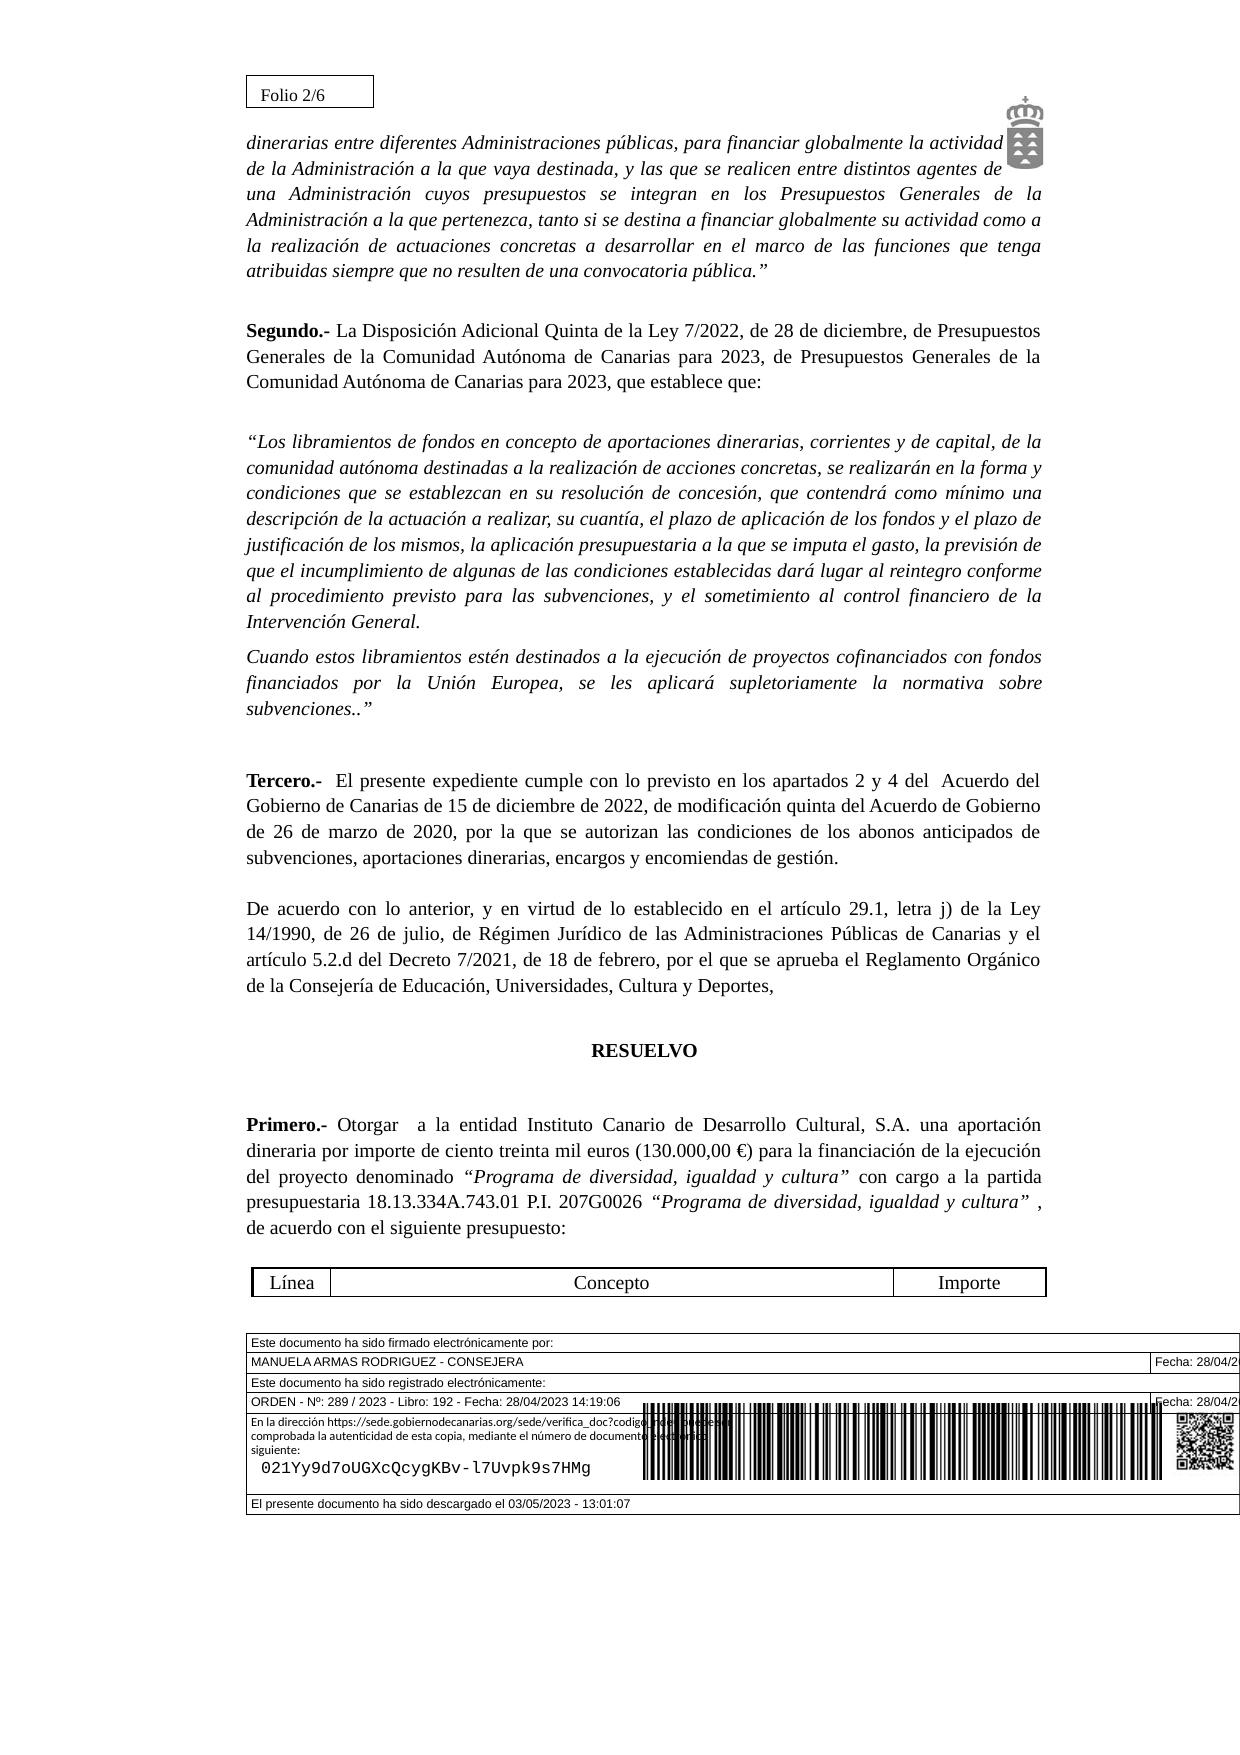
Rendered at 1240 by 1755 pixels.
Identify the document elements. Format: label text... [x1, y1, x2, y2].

table_header Importe [894, 1269, 1045, 1296]
text Primero.- Otorgar a la entidad Instituto Canario de Desarrollo Cultural, S.A. una aportación dineraria por importe de ciento treinta mil euros (130.000,00 €) para la financiación de la ejecución del proyecto denominado “Programa de diversidad, igualdad y cultura” con cargo a la partida presupuestaria 18.13.334A.743.01 P.I. 207G0026 “Programa de diversidad, igualdad y cultura” , de acuerdo con el siguiente presupuesto: [246, 1113, 1042, 1239]
text Tercero.- El presente expediente cumple con lo previsto en los apartados 2 y 4 del Acuerdo del Gobierno de Canarias de 15 de diciembre de 2022, de modificación quinta del Acuerdo de Gobierno de 26 de marzo de 2020, por la que se autorizan las condiciones de los abonos anticipados de subvenciones, aportaciones dinerarias, encargos y encomiendas de gestión. [246, 769, 1042, 869]
text De acuerdo con lo anterior, y en virtud de lo establecido en el artículo 29.1, letra j) de la Ley 14/1990, de 26 de julio, de Régimen Jurídico de las Administraciones Públicas de Canarias y el artículo 5.2.d del Decreto 7/2021, de 18 de febrero, por el que se aprueba el Reglamento Orgánico de la Consejería de Educación, Universidades, Cultura y Deportes, [246, 897, 1042, 997]
text Segundo.- La Disposición Adicional Quinta de la Ley 7/2022, de 28 de diciembre, de Presupuestos Generales de la Comunidad Autónoma de Canarias para 2023, de Presupuestos Generales de la Comunidad Autónoma de Canarias para 2023, que establece que: [246, 319, 1042, 393]
text dinerarias entre diferentes Administraciones públicas, para financiar globalmente la actividad de la Administración a la que vaya destinada, y las que se realicen entre distintos agentes de una Administración cuyos presupuestos se integran en los Presupuestos Generales de la Administración a la que pertenezca, tanto si se destina a financiar globalmente su actividad como a la realización de actuaciones concretas a desarrollar en el marco de las funciones que tenga atribuidas siempre que no resulten de una convocatoria pública.” [246, 131, 1045, 282]
text “Los libramientos de fondos en concepto de aportaciones dinerarias, corrientes y de capital, de la comunidad autónoma destinadas a la realización de acciones concretas, se realizarán en la forma y condiciones que se establezcan en su resolución de concesión, que contendrá como mínimo una descripción de la actuación a realizar, su cuantía, el plazo de aplicación de los fondos y el plazo de justificación de los mismos, la aplicación presupuestaria a la que se imputa el gasto, la previsión de que el incumplimiento de algunas de las condiciones establecidas dará lugar al reintegro conforme al procedimiento previsto para las subvenciones, y el sometimiento al control financiero de la Intervención General. [246, 430, 1045, 633]
table_header Línea [254, 1269, 330, 1296]
table_header Concepto [331, 1269, 893, 1296]
subtitle RESUELVO [247, 1039, 1042, 1062]
text Cuando estos libramientos estén destinados a la ejecución de proyectos cofinanciados con fondos financiados por la Unión Europea, se les aplicará supletoriamente la normativa sobre subvenciones..” [246, 645, 1045, 719]
